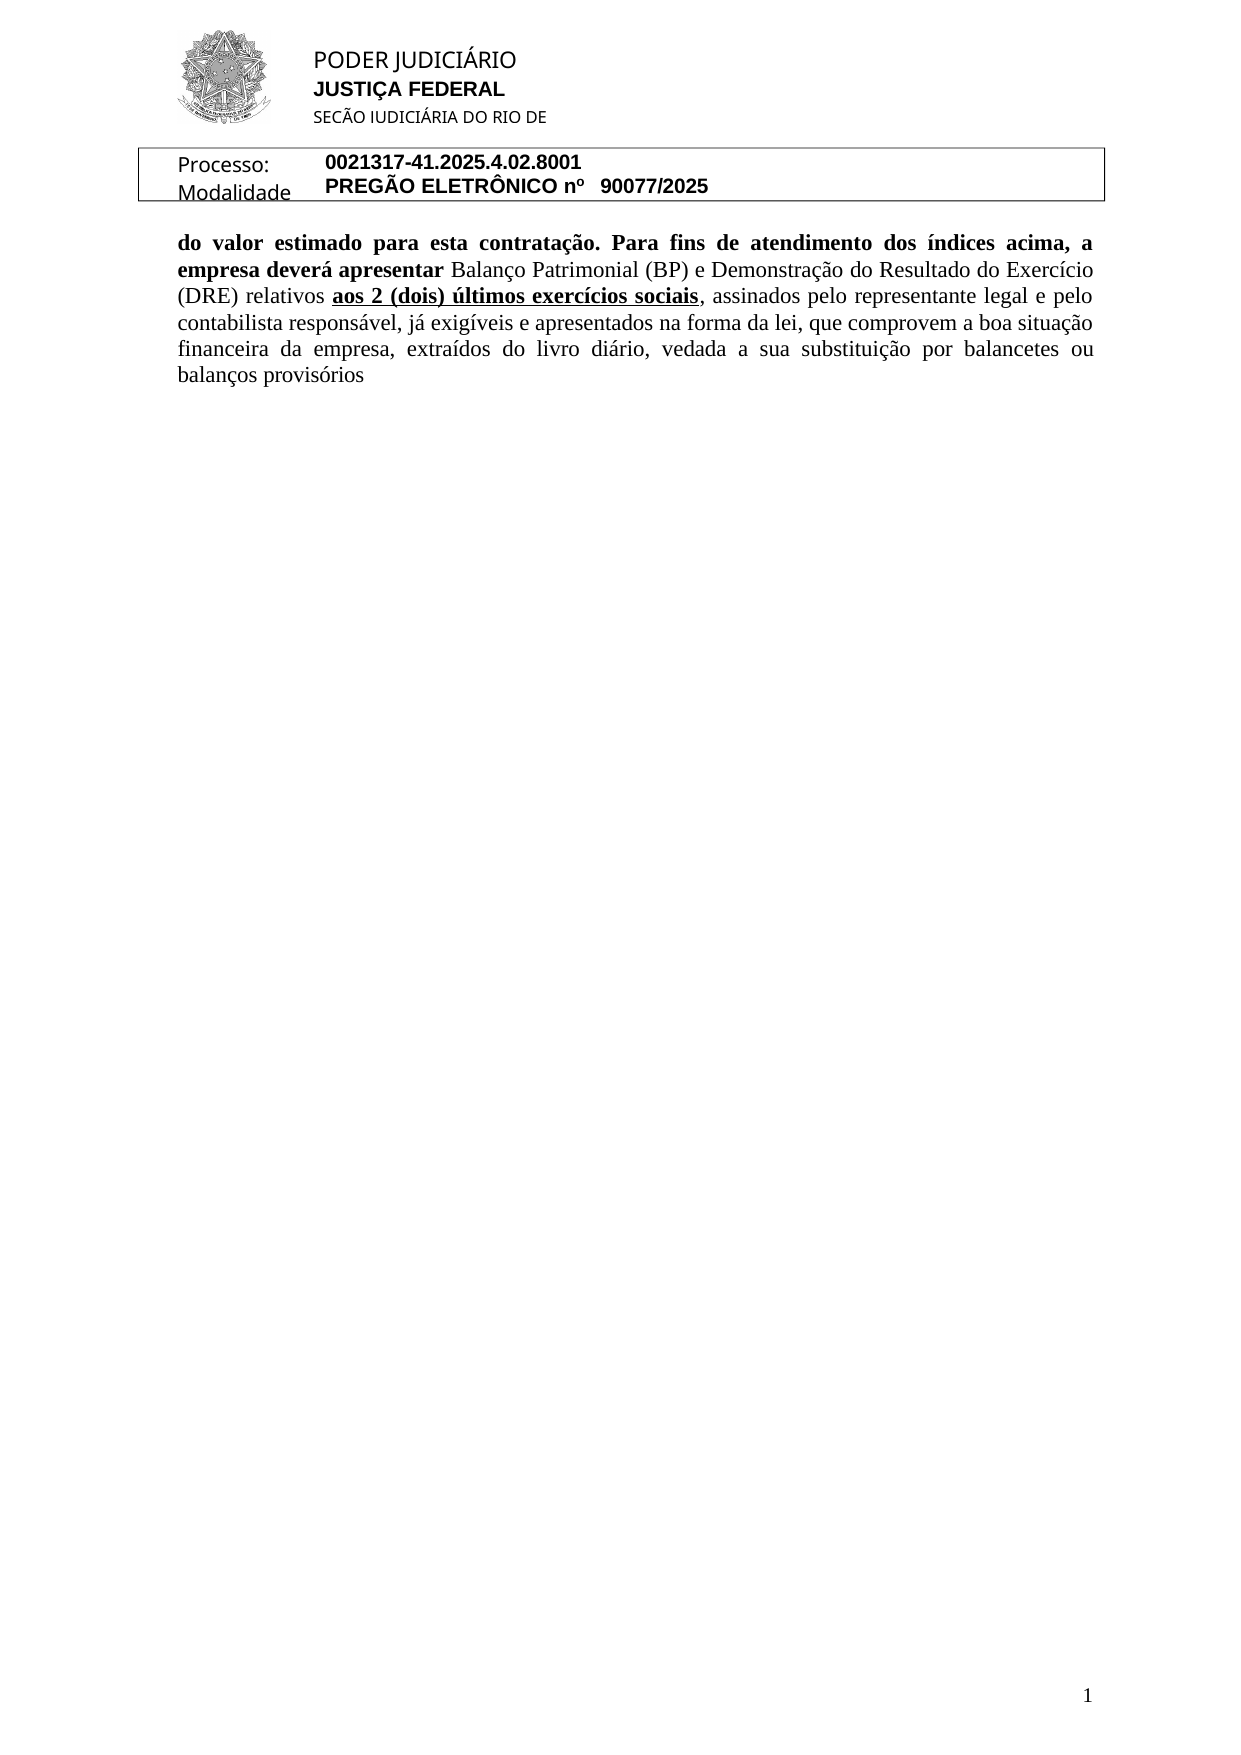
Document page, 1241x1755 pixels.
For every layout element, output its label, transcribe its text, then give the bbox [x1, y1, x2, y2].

text do valor estimado para esta contratação. Para fins de atendimento dos índices acima, a empresa deverá apresentar Balanço Patrimonial (BP) e Demonstração do Resultado do Exercício (DRE) relativos aos 2 (dois) últimos exercícios sociais, assinados pelo representante legal e pelo contabilista responsável, já exigíveis e apresentados na forma da lei, que comprovem a boa situação financeira da empresa, extraídos do livro diário, vedada a sua substituição por balancetes ou balanços provisórios [177, 229, 1094, 388]
